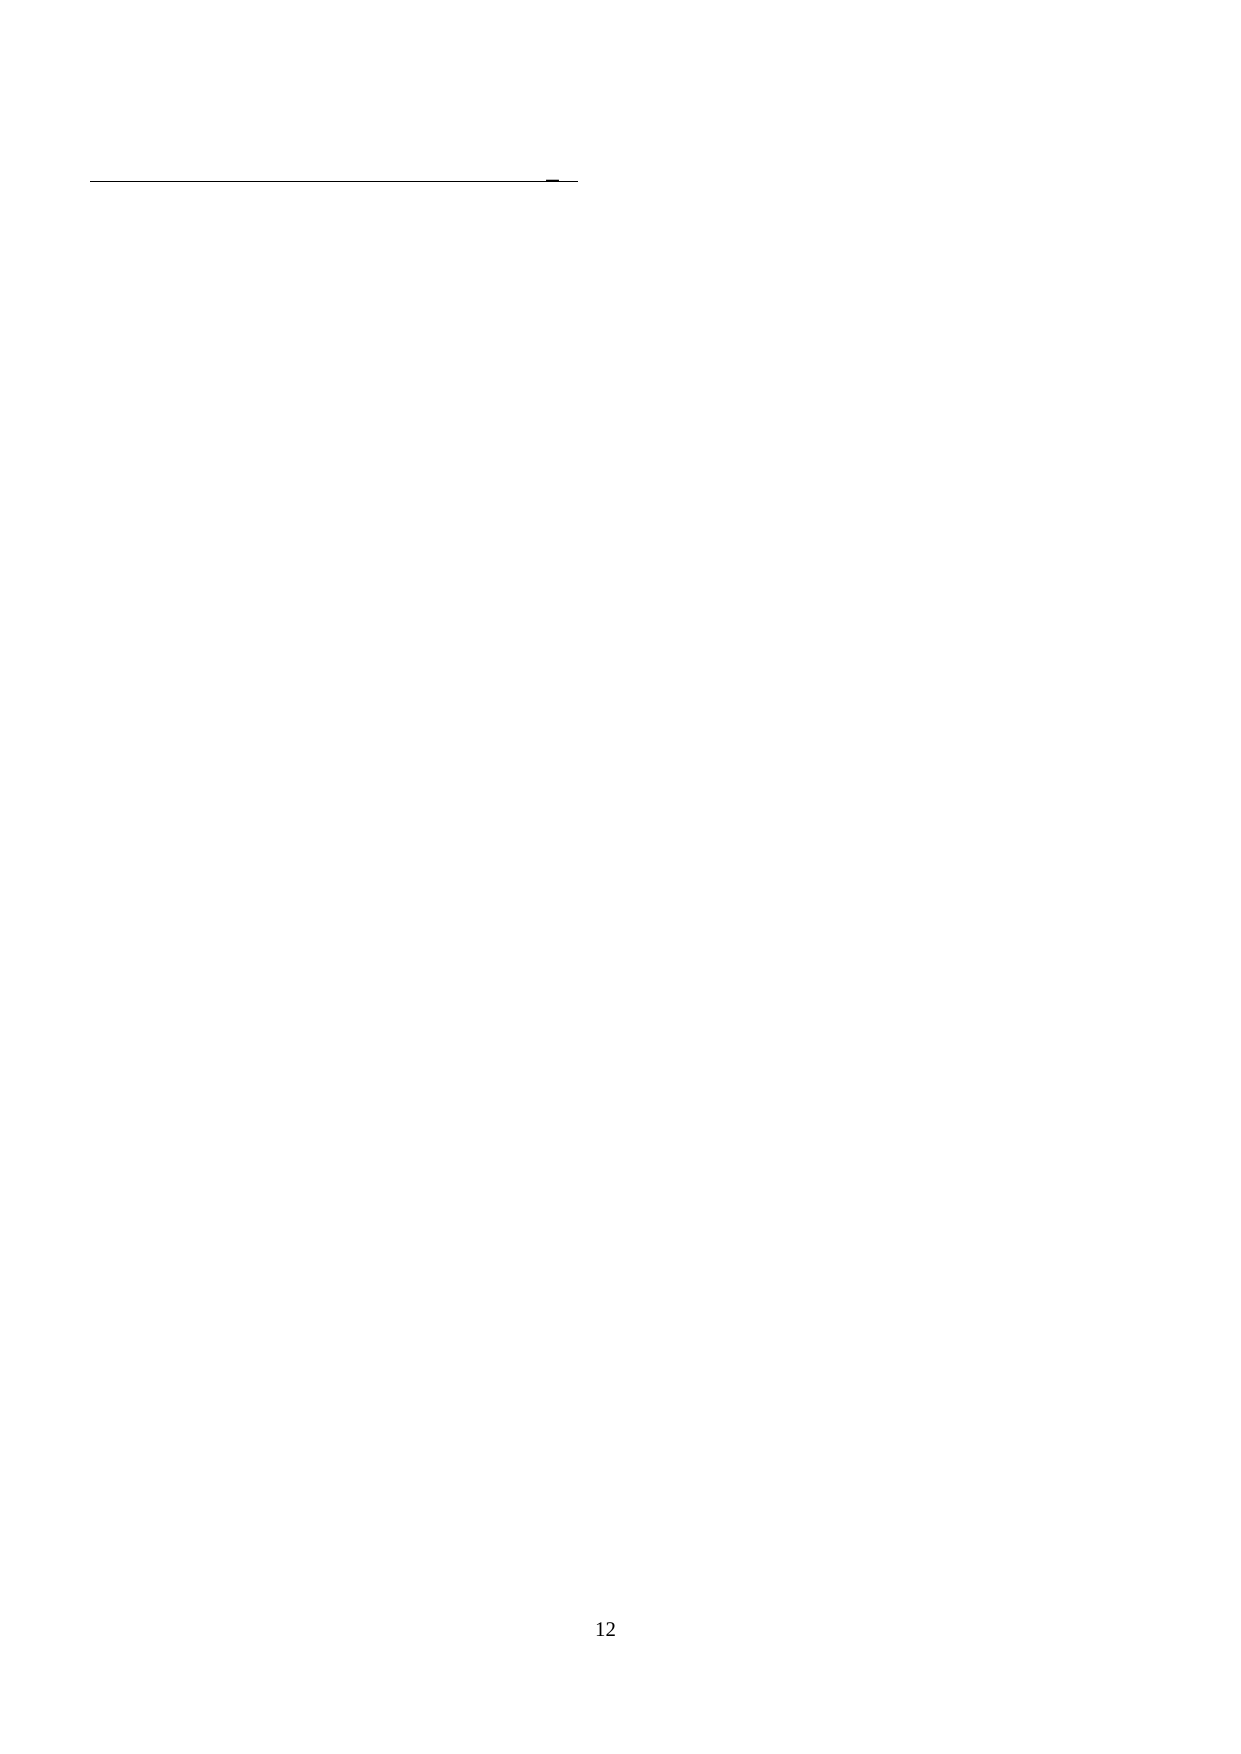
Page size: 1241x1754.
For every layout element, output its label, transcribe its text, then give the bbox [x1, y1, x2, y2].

text _ [90, 149, 1063, 186]
